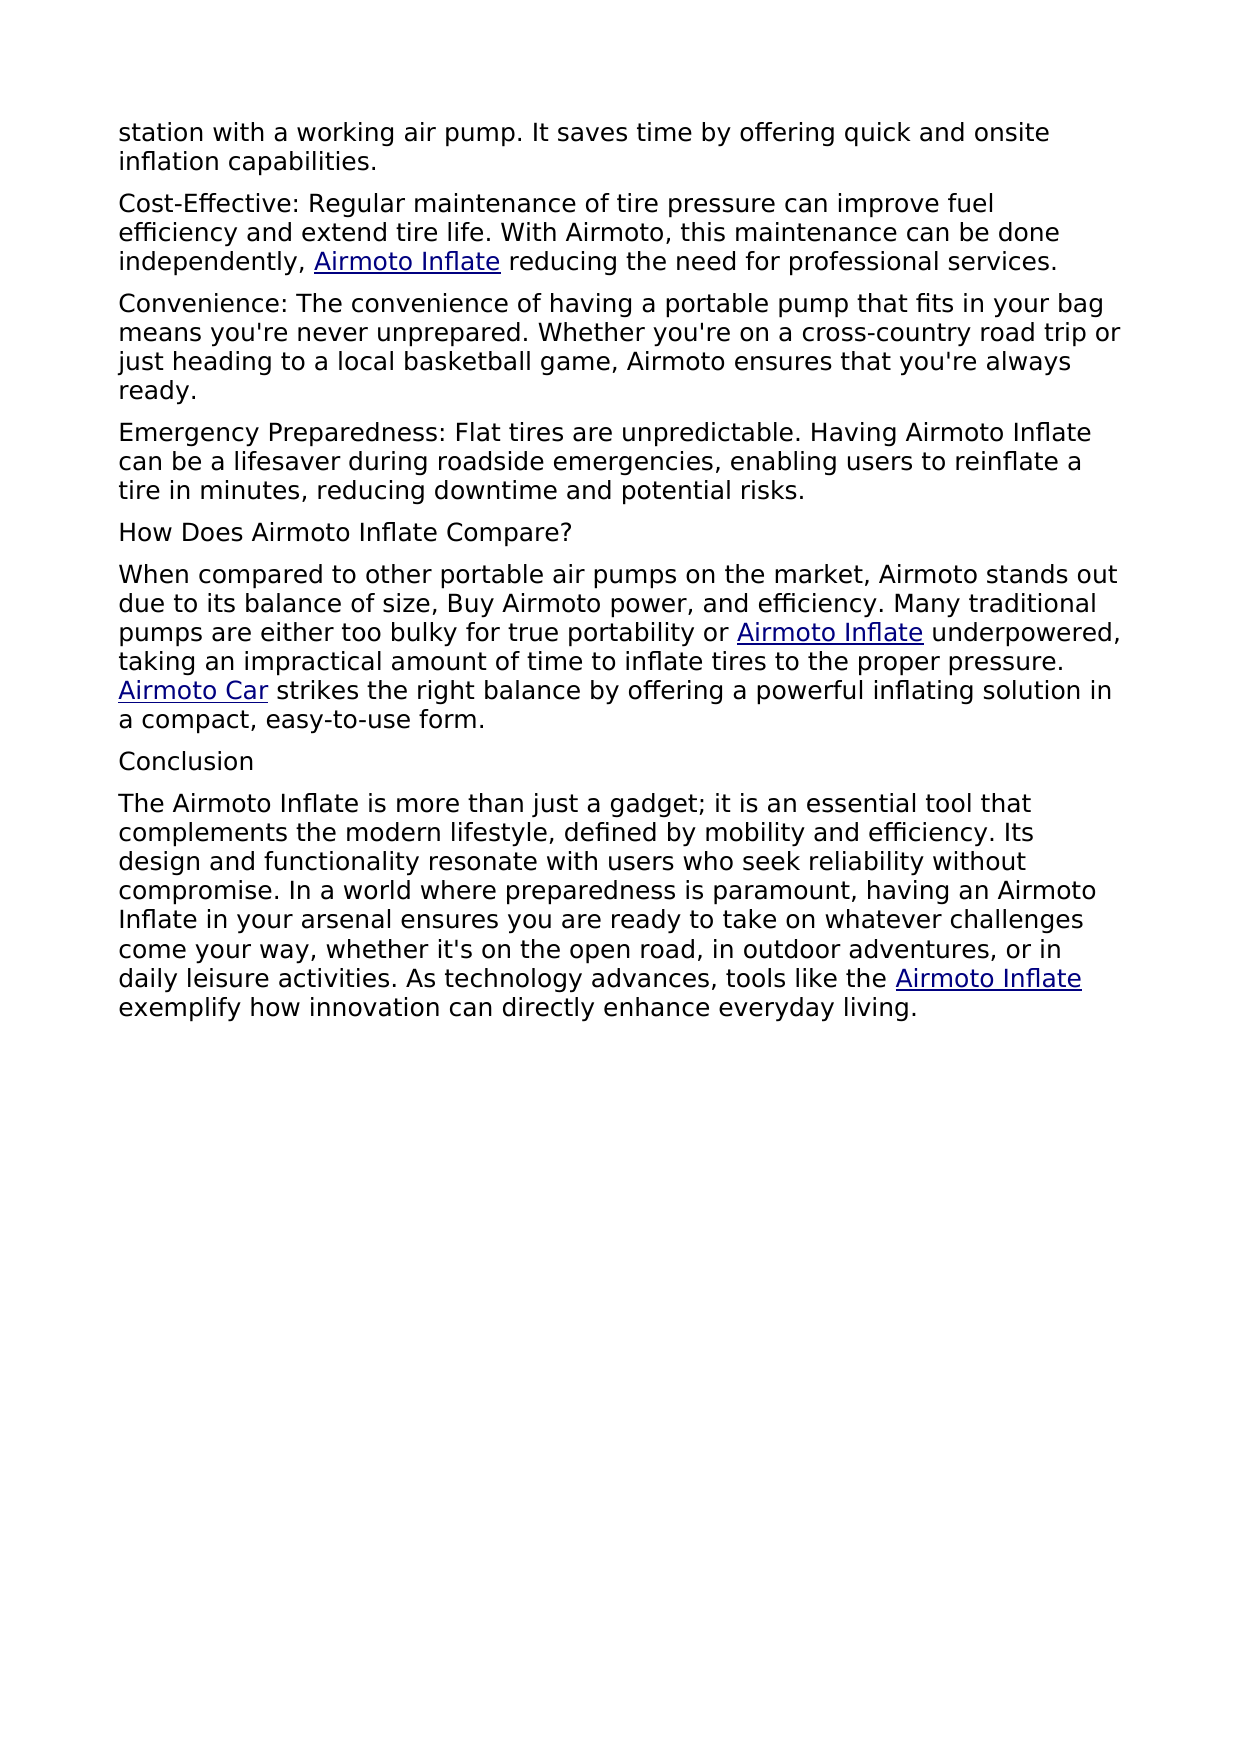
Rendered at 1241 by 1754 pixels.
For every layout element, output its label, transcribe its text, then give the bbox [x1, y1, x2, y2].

text The Airmoto Inflate is more than just a gadget; it is an essential tool that complements the modern lifestyle, defined by mobility and efficiency. Its design and functionality resonate with users who seek reliability without compromise. In a world where preparedness is paramount, having an Airmoto Inflate in your arsenal ensures you are ready to take on whatever challenges come your way, whether it's on the open road, in outdoor adventures, or in daily leisure activities. As technology advances, tools like the Airmoto Inflate exemplify how innovation can directly enhance everyday living. [118, 789, 1122, 1022]
text Cost-Effective: Regular maintenance of tire pressure can improve fuel efficiency and extend tire life. With Airmoto, this maintenance can be done independently, Airmoto Inflate reducing the need for professional services. [118, 189, 1122, 276]
text station with a working air pump. It saves time by offering quick and onsite inflation capabilities. [118, 118, 1122, 176]
text Emergency Preparedness: Flat tires are unpredictable. Having Airmoto Inflate can be a lifesaver during roadside emergencies, enabling users to reinflate a tire in minutes, reducing downtime and potential risks. [118, 418, 1122, 506]
text When compared to other portable air pumps on the market, Airmoto stands out due to its balance of size, Buy Airmoto power, and efficiency. Many traditional pumps are either too bulky for true portability or Airmoto Inflate underpowered, taking an impractical amount of time to inflate tires to the proper pressure. Airmoto Car strikes the right balance by offering a powerful inflating solution in a compact, easy-to-use form. [118, 560, 1122, 735]
text Conclusion [118, 747, 1122, 776]
text Convenience: The convenience of having a portable pump that fits in your bag means you're never unprepared. Whether you're on a cross-country road trip or just heading to a local basketball game, Airmoto ensures that you're always ready. [118, 289, 1122, 406]
text How Does Airmoto Inflate Compare? [118, 518, 1122, 547]
